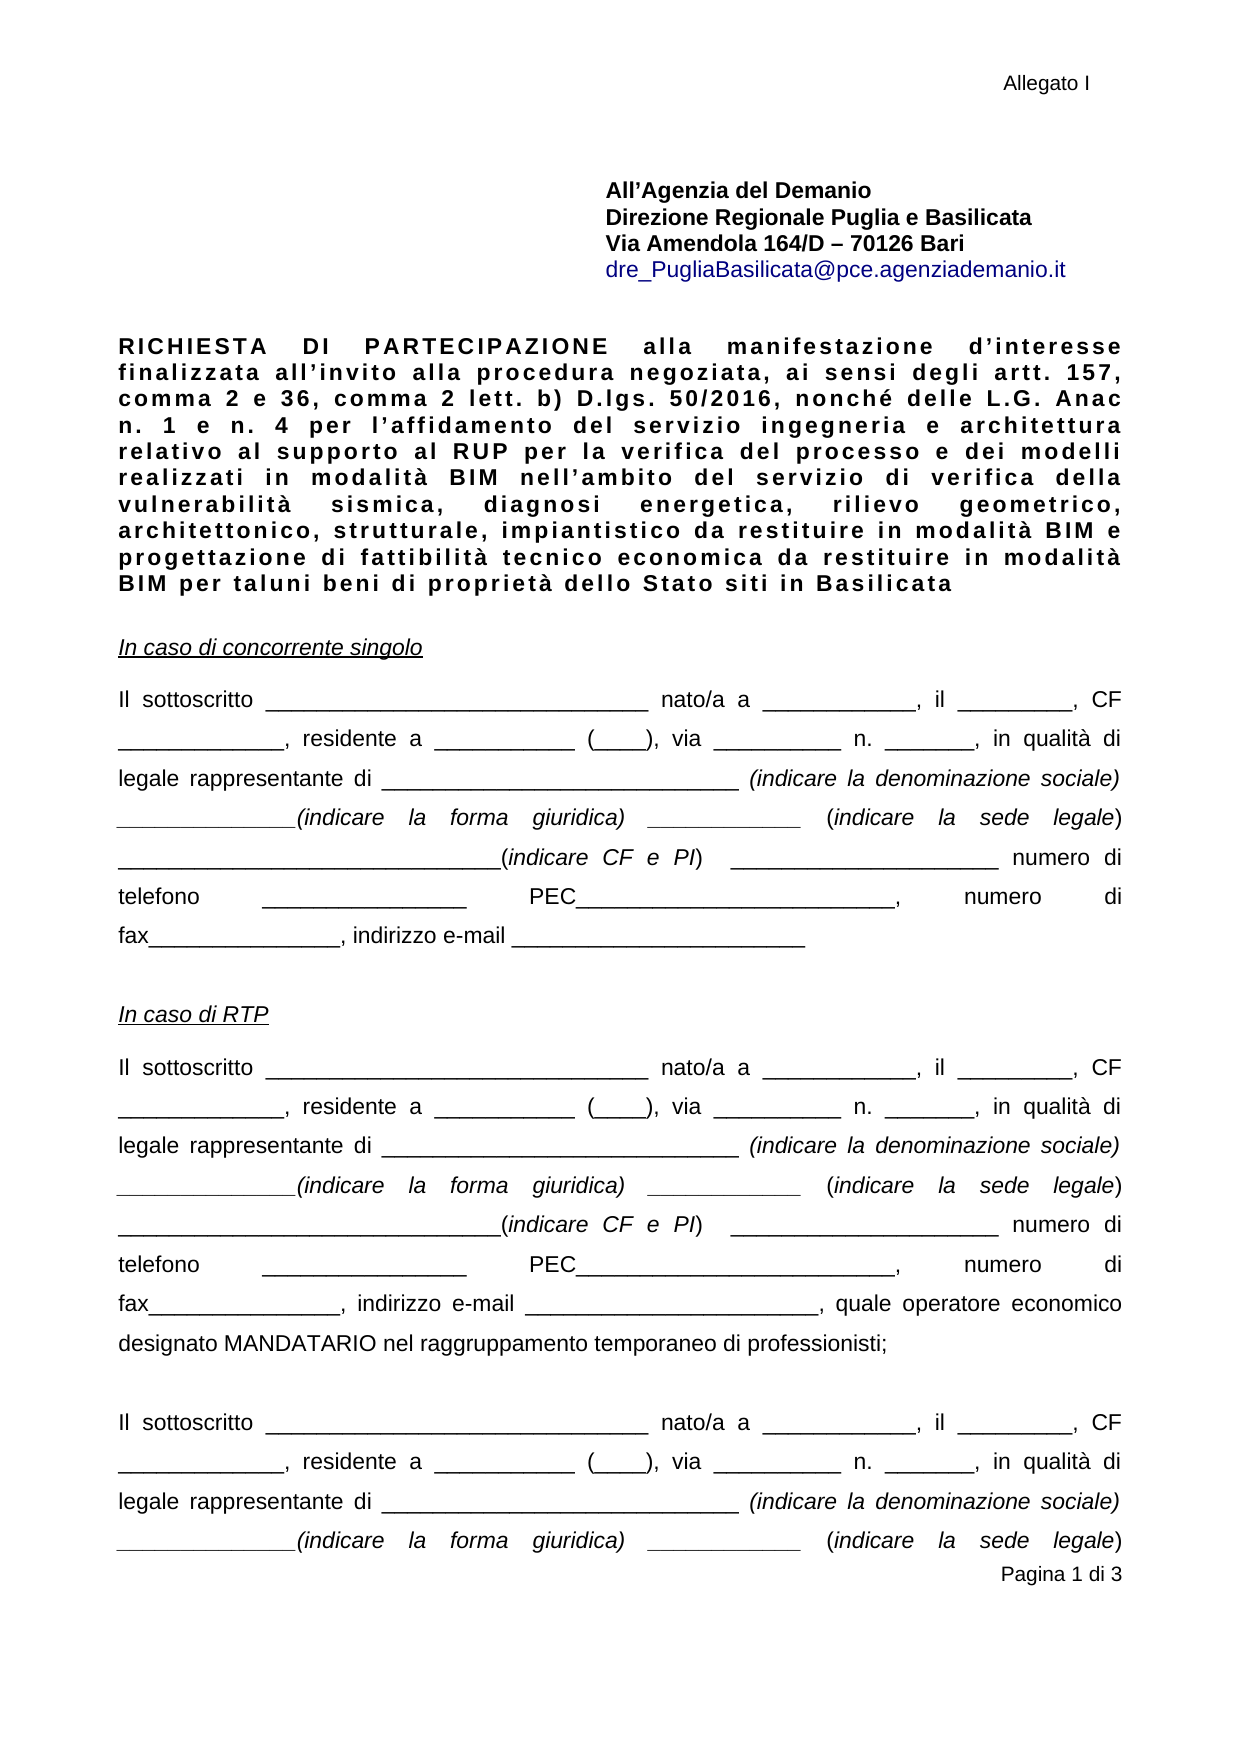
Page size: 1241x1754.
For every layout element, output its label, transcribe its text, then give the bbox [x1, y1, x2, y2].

text In caso di concorrente singolo [118, 634, 1122, 660]
text Direzione Regionale Puglia e Basilicata [605, 203, 1122, 230]
text RICHIESTA DI PARTECIPAZIONE alla manifestazione d’interesse finalizzata all’invito alla procedura negoziata, ai sensi degli artt. 157, comma 2 e 36, comma 2 lett. b) D.lgs. 50/2016, nonché delle L.G. Anac n. 1 e n. 4 per l’affidamento del servizio ingegneria e architettura relativo al supporto al RUP per la verifica del processo e dei modelli realizzati in modalità BIM nell’ambito del servizio di verifica della vulnerabilità sismica, diagnosi energetica, rilievo geometrico, architettonico, strutturale, impiantistico da restituire in modalità BIM e progettazione di fattibilità tecnico economica da restituire in modalità BIM per taluni beni di proprietà dello Stato siti in Basilicata [118, 333, 1122, 596]
text All’Agenzia del Demanio [605, 177, 1122, 203]
text Il sottoscritto ______________________________ nato/a a ____________, il _________, CF _____________, residente a ___________ (____), via __________ n. _______, in qualità di legale rappresentante di ____________________________ (indicare la denominazione sociale) ______________(indicare la forma giuridica) ____________ (indicare la sede legale) ______________________________(indicare CF e PI) _____________________ numero di telefono ________________ PEC_________________________, numero di fax_______________, indirizzo e-mail _______________________, quale operatore economico designato MANDATARIO nel raggruppamento temporaneo di professionisti; [118, 1053, 1122, 1356]
text Via Amendola 164/D – 70126 Bari [605, 230, 1122, 256]
text Il sottoscritto ______________________________ nato/a a ____________, il _________, CF _____________, residente a ___________ (____), via __________ n. _______, in qualità di legale rappresentante di ____________________________ (indicare la denominazione sociale) ______________(indicare la forma giuridica) ____________ (indicare la sede legale) ______________________________(indicare CF e PI) _____________________ numero di telefono ________________ PEC_________________________, numero di fax_______________, indirizzo e-mail _______________________ [118, 686, 1122, 949]
text Il sottoscritto ______________________________ nato/a a ____________, il _________, CF _____________, residente a ___________ (____), via __________ n. _______, in qualità di legale rappresentante di ____________________________ (indicare la denominazione sociale) ______________(indicare la forma giuridica) ____________ (indicare la sede legale) [118, 1409, 1122, 1553]
text In caso di RTP [118, 1001, 1122, 1028]
text dre_PugliaBasilicata@pce.agenziademanio.it [605, 256, 1122, 283]
